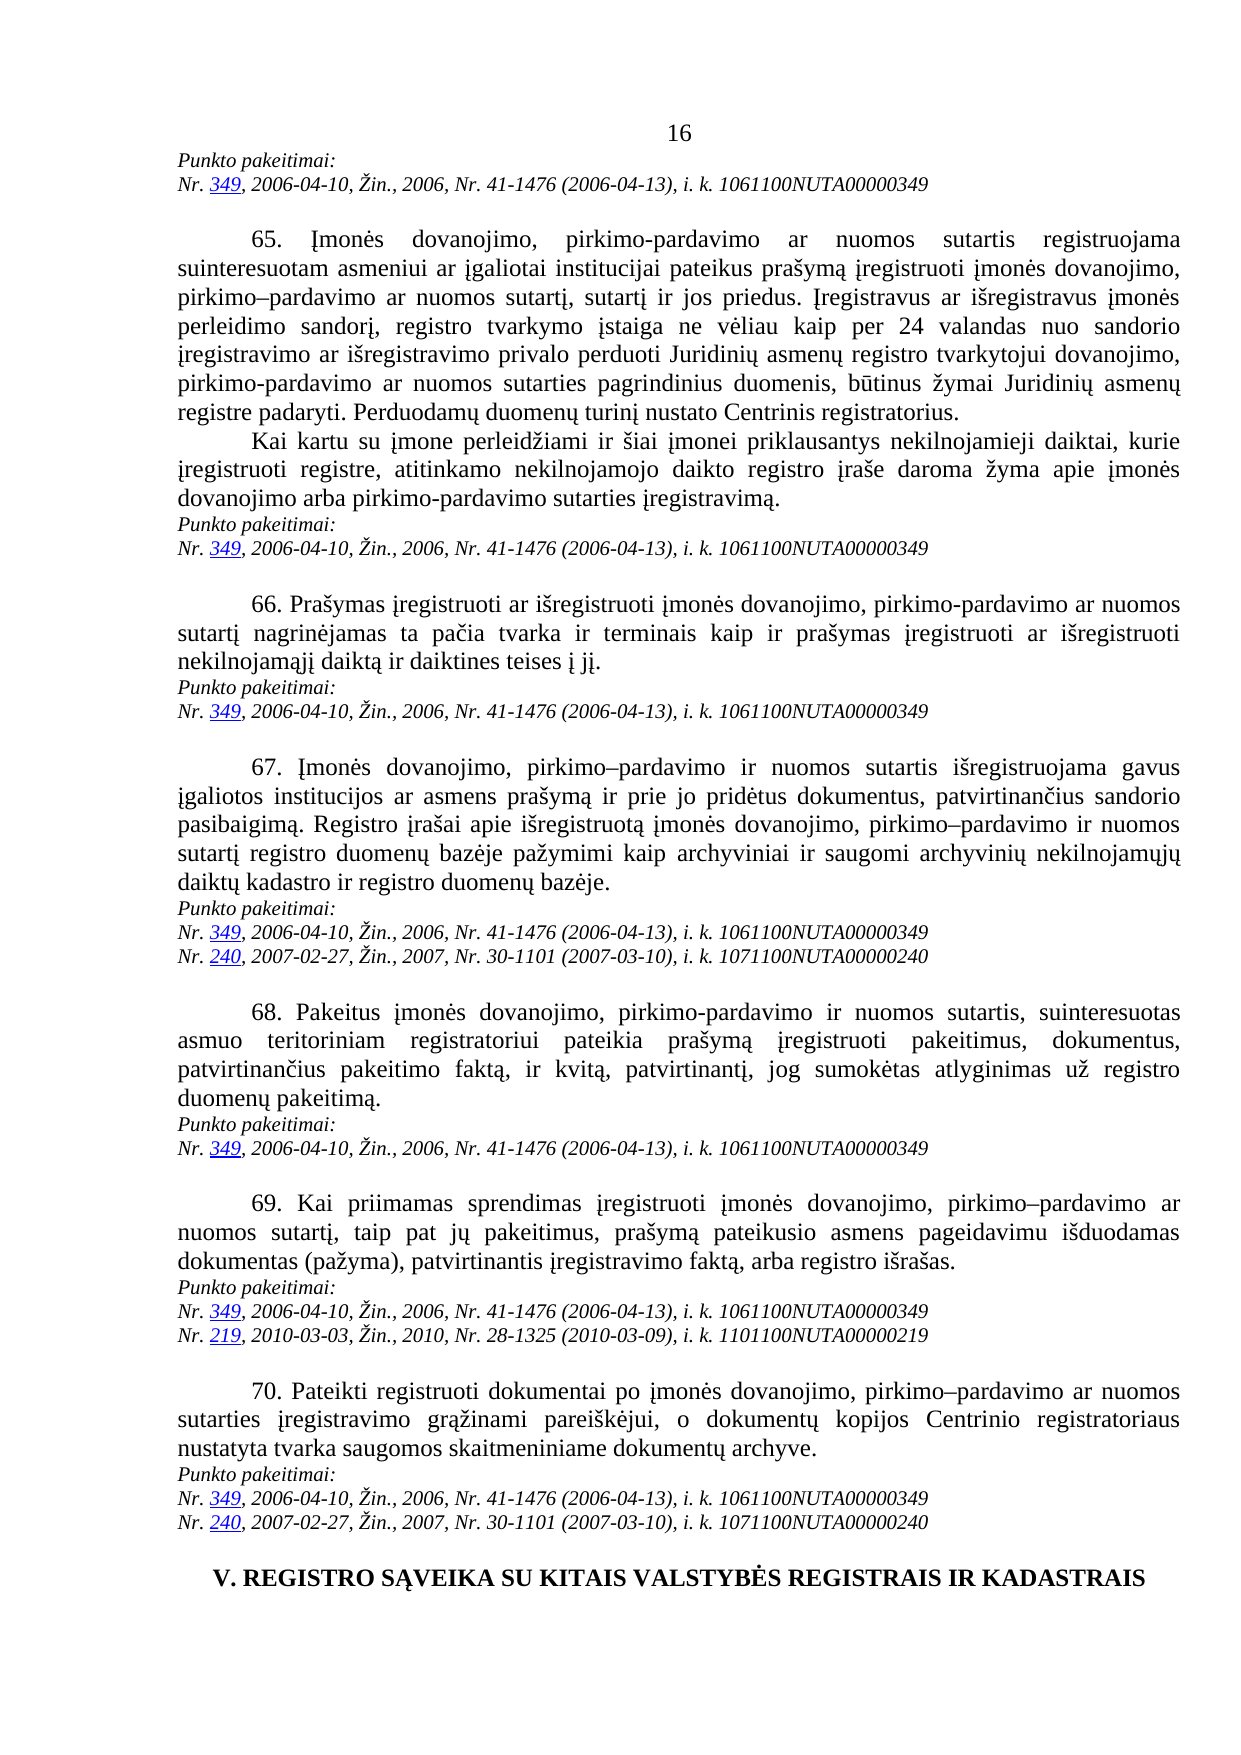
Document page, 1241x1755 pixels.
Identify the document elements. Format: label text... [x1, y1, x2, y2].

text Punkto pakeitimai: [177, 148, 1181, 172]
text Nr. 240, 2007-02-27, Žin., 2007, Nr. 30-1101 (2007-03-10), i. k. 1071100NUTA00000240 [177, 1510, 1181, 1534]
text Nr. 240, 2007-02-27, Žin., 2007, Nr. 30-1101 (2007-03-10), i. k. 1071100NUTA00000240 [177, 944, 1181, 968]
text V. REGISTRO SĄVEIKA SU KITAIS VALSTYBĖS REGISTRAIS IR KADASTRAIS [177, 1563, 1181, 1592]
text 69. Kai priimamas sprendimas įregistruoti įmonės dovanojimo, pirkimo–pardavimo ar nuomos sutartį, taip pat jų pakeitimus, prašymą pateikusio asmens pageidavimu išduodamas dokumentas (pažyma), patvirtinantis įregistravimo faktą, arba registro išrašas. [177, 1188, 1181, 1275]
text Nr. 349, 2006-04-10, Žin., 2006, Nr. 41-1476 (2006-04-13), i. k. 1061100NUTA00000349 [177, 1486, 1181, 1510]
text Nr. 349, 2006-04-10, Žin., 2006, Nr. 41-1476 (2006-04-13), i. k. 1061100NUTA00000349 [177, 1299, 1181, 1323]
text Kai kartu su įmone perleidžiami ir šiai įmonei priklausantys nekilnojamieji daiktai, kurie įregistruoti registre, atitinkamo nekilnojamojo daikto registro įraše daroma žyma apie įmonės dovanojimo arba pirkimo-pardavimo sutarties įregistravimą. [177, 426, 1181, 512]
text 68. Pakeitus įmonės dovanojimo, pirkimo-pardavimo ir nuomos sutartis, suinteresuotas asmuo teritoriniam registratoriui pateikia prašymą įregistruoti pakeitimus, dokumentus, patvirtinančius pakeitimo faktą, ir kvitą, patvirtinantį, jog sumokėtas atlyginimas už registro duomenų pakeitimą. [177, 997, 1181, 1112]
text Punkto pakeitimai: [177, 1462, 1181, 1486]
text 65. Įmonės dovanojimo, pirkimo-pardavimo ar nuomos sutartis registruojama suinteresuotam asmeniui ar įgaliotai institucijai pateikus prašymą įregistruoti įmonės dovanojimo, pirkimo–pardavimo ar nuomos sutartį, sutartį ir jos priedus. Įregistravus ar išregistravus įmonės perleidimo sandorį, registro tvarkymo įstaiga ne vėliau kaip per 24 valandas nuo sandorio įregistravimo ar išregistravimo privalo perduoti Juridinių asmenų registro tvarkytojui dovanojimo, pirkimo-pardavimo ar nuomos sutarties pagrindinius duomenis, būtinus žymai Juridinių asmenų registre padaryti. Perduodamų duomenų turinį nustato Centrinis registratorius. [177, 224, 1181, 426]
text Punkto pakeitimai: [177, 1112, 1181, 1136]
text Nr. 349, 2006-04-10, Žin., 2006, Nr. 41-1476 (2006-04-13), i. k. 1061100NUTA00000349 [177, 920, 1181, 944]
text 70. Pateikti registruoti dokumentai po įmonės dovanojimo, pirkimo–pardavimo ar nuomos sutarties įregistravimo grąžinami pareiškėjui, o dokumentų kopijos Centrinio registratoriaus nustatyta tvarka saugomos skaitmeniniame dokumentų archyve. [177, 1376, 1181, 1462]
text 67. Įmonės dovanojimo, pirkimo–pardavimo ir nuomos sutartis išregistruojama gavus įgaliotos institucijos ar asmens prašymą ir prie jo pridėtus dokumentus, patvirtinančius sandorio pasibaigimą. Registro įrašai apie išregistruotą įmonės dovanojimo, pirkimo–pardavimo ir nuomos sutartį registro duomenų bazėje pažymimi kaip archyviniai ir saugomi archyvinių nekilnojamųjų daiktų kadastro ir registro duomenų bazėje. [177, 752, 1181, 896]
text Nr. 349, 2006-04-10, Žin., 2006, Nr. 41-1476 (2006-04-13), i. k. 1061100NUTA00000349 [177, 1136, 1181, 1160]
text Punkto pakeitimai: [177, 512, 1181, 536]
text Nr. 219, 2010-03-03, Žin., 2010, Nr. 28-1325 (2010-03-09), i. k. 1101100NUTA00000219 [177, 1323, 1181, 1347]
text 66. Prašymas įregistruoti ar išregistruoti įmonės dovanojimo, pirkimo-pardavimo ar nuomos sutartį nagrinėjamas ta pačia tvarka ir terminais kaip ir prašymas įregistruoti ar išregistruoti nekilnojamąjį daiktą ir daiktines teises į jį. [177, 589, 1181, 675]
text Punkto pakeitimai: [177, 1275, 1181, 1299]
text Nr. 349, 2006-04-10, Žin., 2006, Nr. 41-1476 (2006-04-13), i. k. 1061100NUTA00000349 [177, 699, 1181, 723]
text Punkto pakeitimai: [177, 675, 1181, 699]
text Nr. 349, 2006-04-10, Žin., 2006, Nr. 41-1476 (2006-04-13), i. k. 1061100NUTA00000349 [177, 536, 1181, 560]
text Punkto pakeitimai: [177, 896, 1181, 920]
text Nr. 349, 2006-04-10, Žin., 2006, Nr. 41-1476 (2006-04-13), i. k. 1061100NUTA00000349 [177, 172, 1181, 196]
